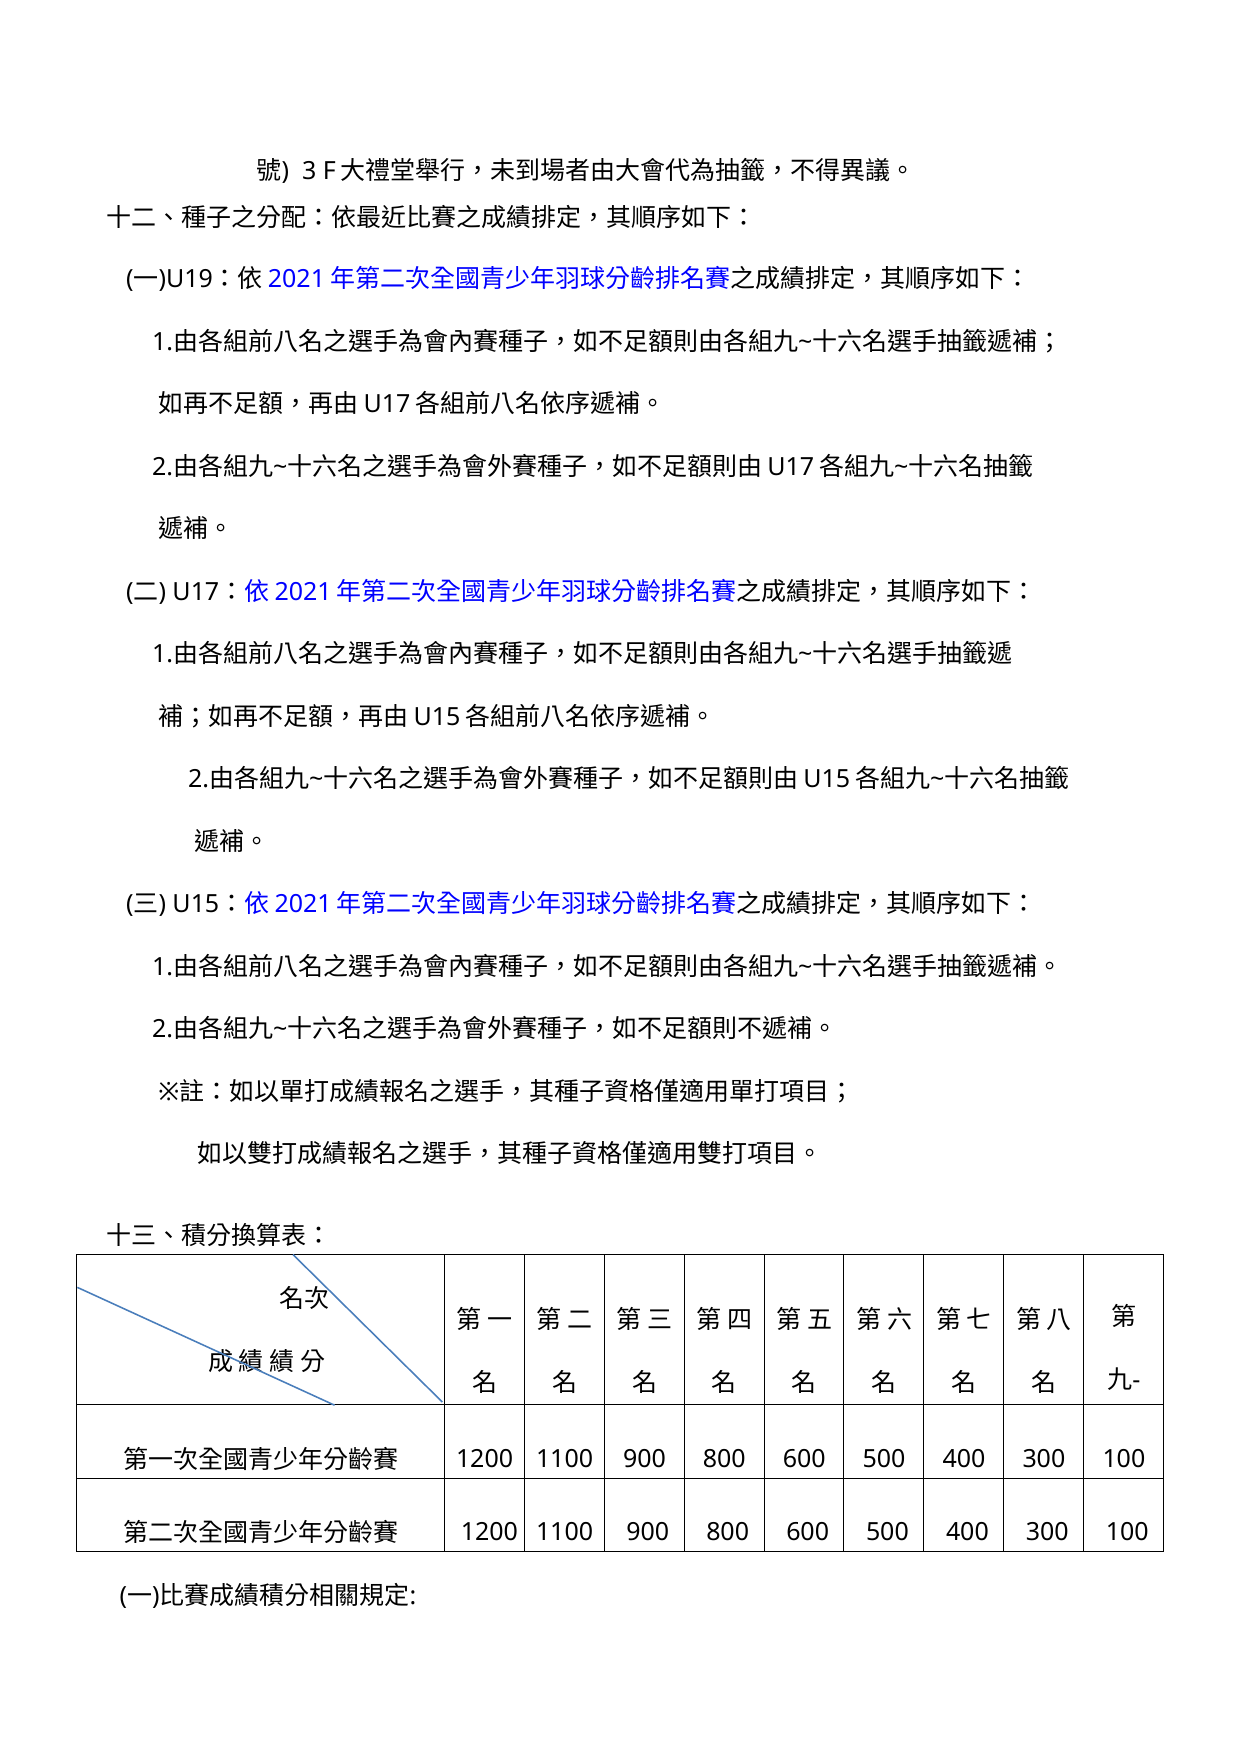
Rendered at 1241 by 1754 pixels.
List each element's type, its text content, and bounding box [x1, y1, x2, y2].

table_header 名次 成 績 績 分 競 賽 類 次 [77, 1289, 327, 1404]
text 十三、積分換算表： [106, 1192, 1134, 1254]
table_cell 300 [1004, 1405, 1083, 1478]
table_header 第 二 名 [525, 1255, 604, 1404]
text 遞補。 (二) U17：依2021年第二次全國青少年羽球分齡排名賽之成績排定，其順序如下： [106, 485, 1134, 610]
table_cell 800 [685, 1405, 764, 1478]
table_header 第 五 名 [765, 1255, 843, 1404]
table_header 第九-十六 [1084, 1255, 1163, 1404]
table_cell 第二次全國青少年分齡賽 [77, 1479, 444, 1551]
text 2.由各組九~十六名之選手為會外賽種子，如不足額則由U15各組九~十六名抽籤 [106, 735, 1134, 798]
text 1.由各組前八名之選手為會內賽種子，如不足額則由各組九~十六名選手抽籤遞補。 [106, 923, 1134, 985]
text (三) U15：依2021年第二次全國青少年羽球分齡排名賽之成績排定，其順序如下： [106, 860, 1134, 923]
table_cell 第一次全國青少年分齡賽 [77, 1405, 444, 1478]
table_cell 400 [924, 1405, 1003, 1478]
table_cell 800 [685, 1479, 764, 1551]
table_header 第 七 名 [924, 1255, 1003, 1404]
table_cell 900 [605, 1479, 684, 1551]
table_header 第 八 名 [1004, 1255, 1083, 1404]
text 如再不足額，再由U17各組前八名依序遞補。 [106, 360, 1134, 423]
table_cell 1100 [525, 1479, 604, 1551]
table_header 第 四 名 [685, 1255, 764, 1404]
table_cell 400 [924, 1479, 1003, 1551]
text 如以雙打成績報名之選手，其種子資格僅適用雙打項目。 [106, 1110, 1134, 1173]
text 十二、種子之分配：依最近比賽之成績排定，其順序如下： [106, 189, 1134, 235]
table_cell 300 [1004, 1479, 1083, 1551]
table_header 第 一 名 [445, 1255, 524, 1404]
text 2.由各組九~十六名之選手為會外賽種子，如不足額則不遞補。 ※註：如以單打成績報名之選手，其種子資格僅適用單打項目； [106, 985, 1134, 1110]
table_header 第 六 名 [844, 1255, 923, 1404]
text 號) 3 F大禮堂舉行，未到場者由大會代為抽籤，不得異議。 [106, 127, 1134, 189]
table_cell 1200 [445, 1479, 524, 1551]
table_cell 500 [844, 1405, 923, 1478]
table_cell 600 [765, 1479, 843, 1551]
text (一)U19：依2021年第二次全國青少年羽球分齡排名賽之成績排定，其順序如下： [106, 235, 1134, 298]
text (一)比賽成績積分相關規定: [106, 1552, 1134, 1614]
table_cell 600 [765, 1405, 843, 1478]
text 遞補。 [106, 798, 1134, 860]
table_cell 100 [1084, 1479, 1163, 1551]
table_cell 1200 [445, 1405, 524, 1478]
table_cell 900 [605, 1405, 684, 1478]
text 1.由各組前八名之選手為會內賽種子，如不足額則由各組九~十六名選手抽籤遞 [106, 610, 1134, 673]
text 補；如再不足額，再由U15各組前八名依序遞補。 [106, 673, 1134, 735]
table_cell 500 [844, 1479, 923, 1551]
table_cell 1100 [525, 1405, 604, 1478]
table_header 名次 成 績 績 分 競 賽 類 次 [77, 1255, 444, 1404]
text 1.由各組前八名之選手為會內賽種子，如不足額則由各組九~十六名選手抽籤遞補； [106, 298, 1134, 360]
table_header 第 三 名 [605, 1255, 684, 1404]
text 2.由各組九~十六名之選手為會外賽種子，如不足額則由U17各組九~十六名抽籤 [106, 423, 1134, 485]
table_cell 100 [1084, 1405, 1163, 1478]
